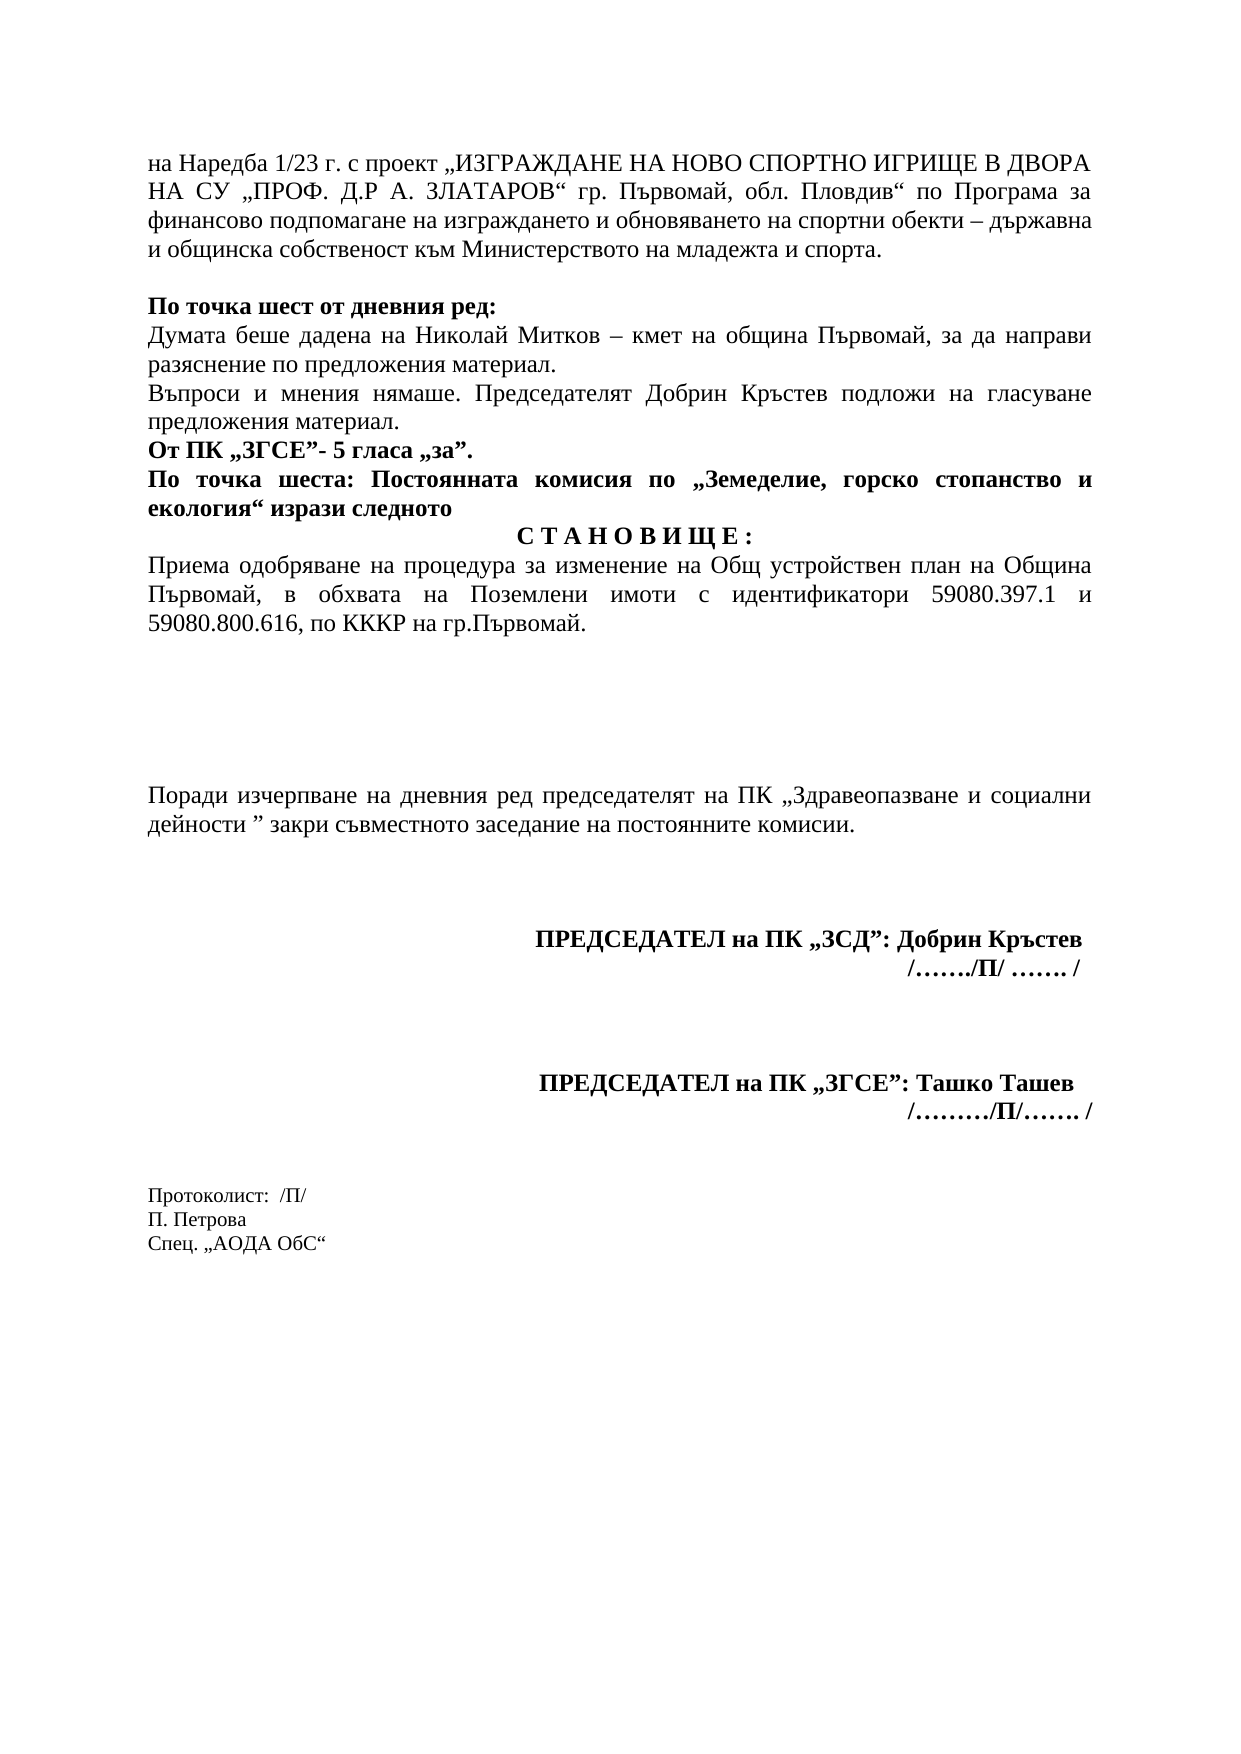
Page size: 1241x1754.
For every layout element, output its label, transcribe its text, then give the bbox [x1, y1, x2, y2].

text Поради изчерпване на дневния ред председателят на ПК „Здравеопазване и социални дейности ” закри съвместното заседание на постоянните комисии. [148, 780, 1093, 838]
text Протоколист: /П/ [148, 1183, 1093, 1207]
text Спец. „АОДА ОбС“ [148, 1231, 1093, 1255]
text /……./П/ ……. / [295, 953, 1093, 981]
text Приема одобряване на процедура за изменение на Общ устройствен план на Община Първомай, в обхвата на Поземлени имоти с идентификатори 59080.397.1 и 59080.800.616, по КККР на гр.Първомай. [148, 550, 1093, 636]
text ПРЕДСЕДАТЕЛ на ПК „ЗГСЕ”: Ташко Ташев [295, 1068, 1093, 1096]
text Думата беше дадена на Николай Митков – кмет на община Първомай, за да направи разяснение по предложения материал. [148, 320, 1093, 378]
text на Наредба 1/23 г. с проект „ИЗГРАЖДАНЕ НА НОВО СПОРТНО ИГРИЩЕ В ДВОРА НА СУ „ПРОФ. Д.Р А. ЗЛАТАРОВ“ гр. Първомай, обл. Пловдив“ по Програма за финансово подпомагане на изграждането и обновяването на спортни обекти – държавна и общинска собственост към Министерството на младежта и спорта. [148, 148, 1093, 263]
text По точка шеста: Постоянната комисия по „Земеделие, горско стопанство и екология“ изрази следното [148, 464, 1093, 521]
text От ПК „ЗГСЕ”- 5 гласа „за”. [148, 435, 1093, 464]
text Въпроси и мнения нямаше. Председателят Добрин Кръстев подложи на гласуване предложения материал. [148, 378, 1093, 435]
text П. Петрова [148, 1207, 1093, 1231]
text ПРЕДСЕДАТЕЛ на ПК „ЗСД”: Добрин Кръстев [148, 924, 1093, 953]
text С Т А Н О В И Щ Е : [148, 521, 1093, 550]
text По точка шест от дневния ред: [148, 291, 1093, 320]
text /………/П/……. / [295, 1096, 1093, 1125]
